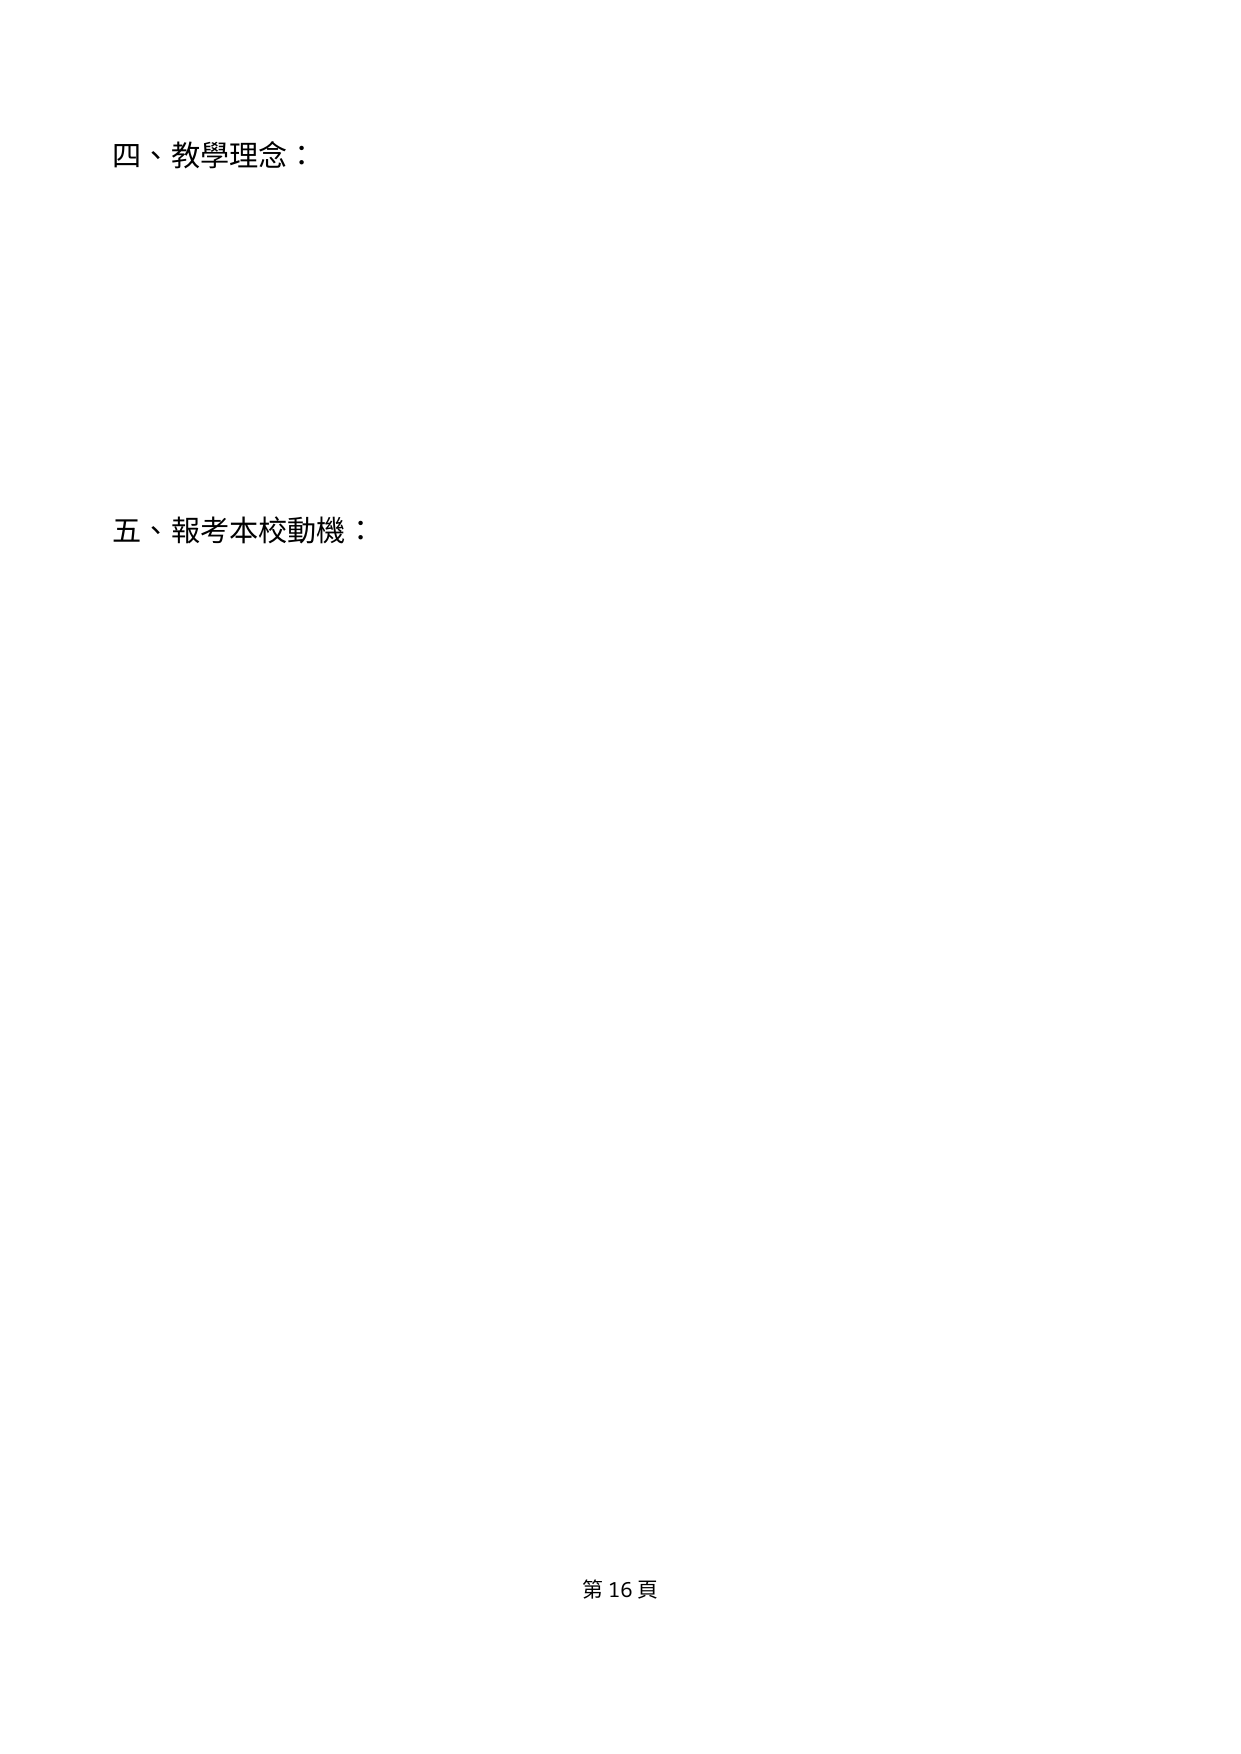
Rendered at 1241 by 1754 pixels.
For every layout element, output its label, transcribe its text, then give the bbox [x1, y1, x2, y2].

text 四、教學理念： [112, 112, 1128, 175]
text 五、報考本校動機： [112, 487, 1128, 550]
